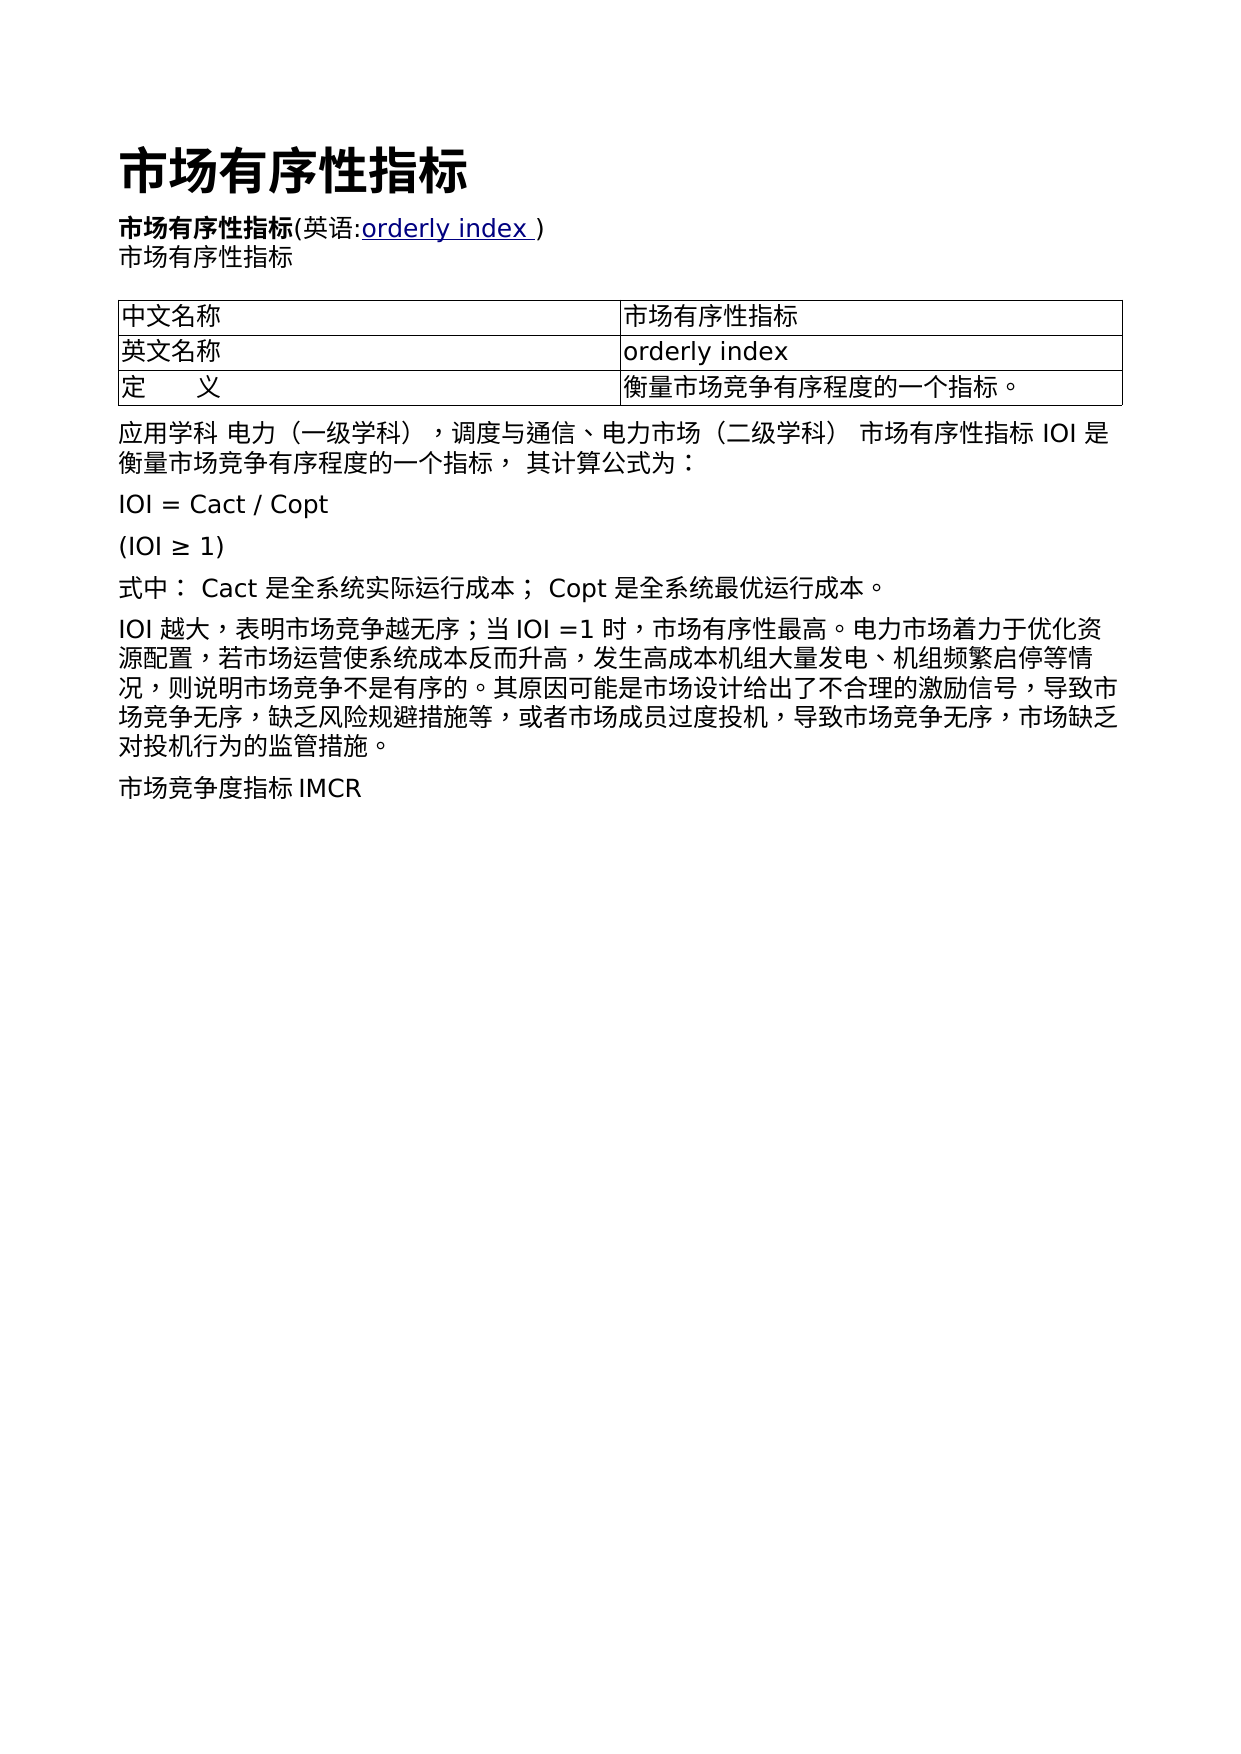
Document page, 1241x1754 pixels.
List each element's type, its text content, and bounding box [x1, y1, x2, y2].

text 市场竞争度指标IMCR [118, 774, 1122, 803]
table_cell 衡量市场竞争有序程度的一个指标。 [621, 371, 1122, 405]
subtitle 市场有序性指标 [118, 143, 1122, 201]
text IOI = Cact / Copt [118, 491, 1122, 520]
table_cell orderly index [621, 336, 1122, 370]
table_cell 英文名称 [119, 336, 620, 370]
text 市场有序性指标(英语:orderly index ) 市场有序性指标 [118, 214, 1122, 272]
text IOI 越大，表明市场竞争越无序；当IOI =1 时，市场有序性最高。电力市场着力于优化资源配置，若市场运营使系统成本反而升高，发生高成本机组大量发电、机组频繁启停等情况，则说明市场竞争不是有序的。其原因可能是市场设计给出了不合理的激励信号，导致市场竞争无序，缺乏风险规避措施等，或者市场成员过度投机，导致市场竞争无序，市场缺乏对投机行为的监管措施。 [118, 616, 1122, 761]
text (IOI ≥ 1) [118, 532, 1122, 561]
text 应用学科 电力（一级学科），调度与通信、电力市场（二级学科） 市场有序性指标 IOI 是衡量市场竞争有序程度的一个指标， 其计算公式为： [118, 420, 1122, 478]
text 式中： Cact 是全系统实际运行成本； Copt 是全系统最优运行成本。 [118, 574, 1122, 603]
table_header 市场有序性指标 [621, 301, 1122, 334]
table_header 中文名称 [119, 301, 620, 334]
table_cell 定 义 [119, 371, 620, 405]
